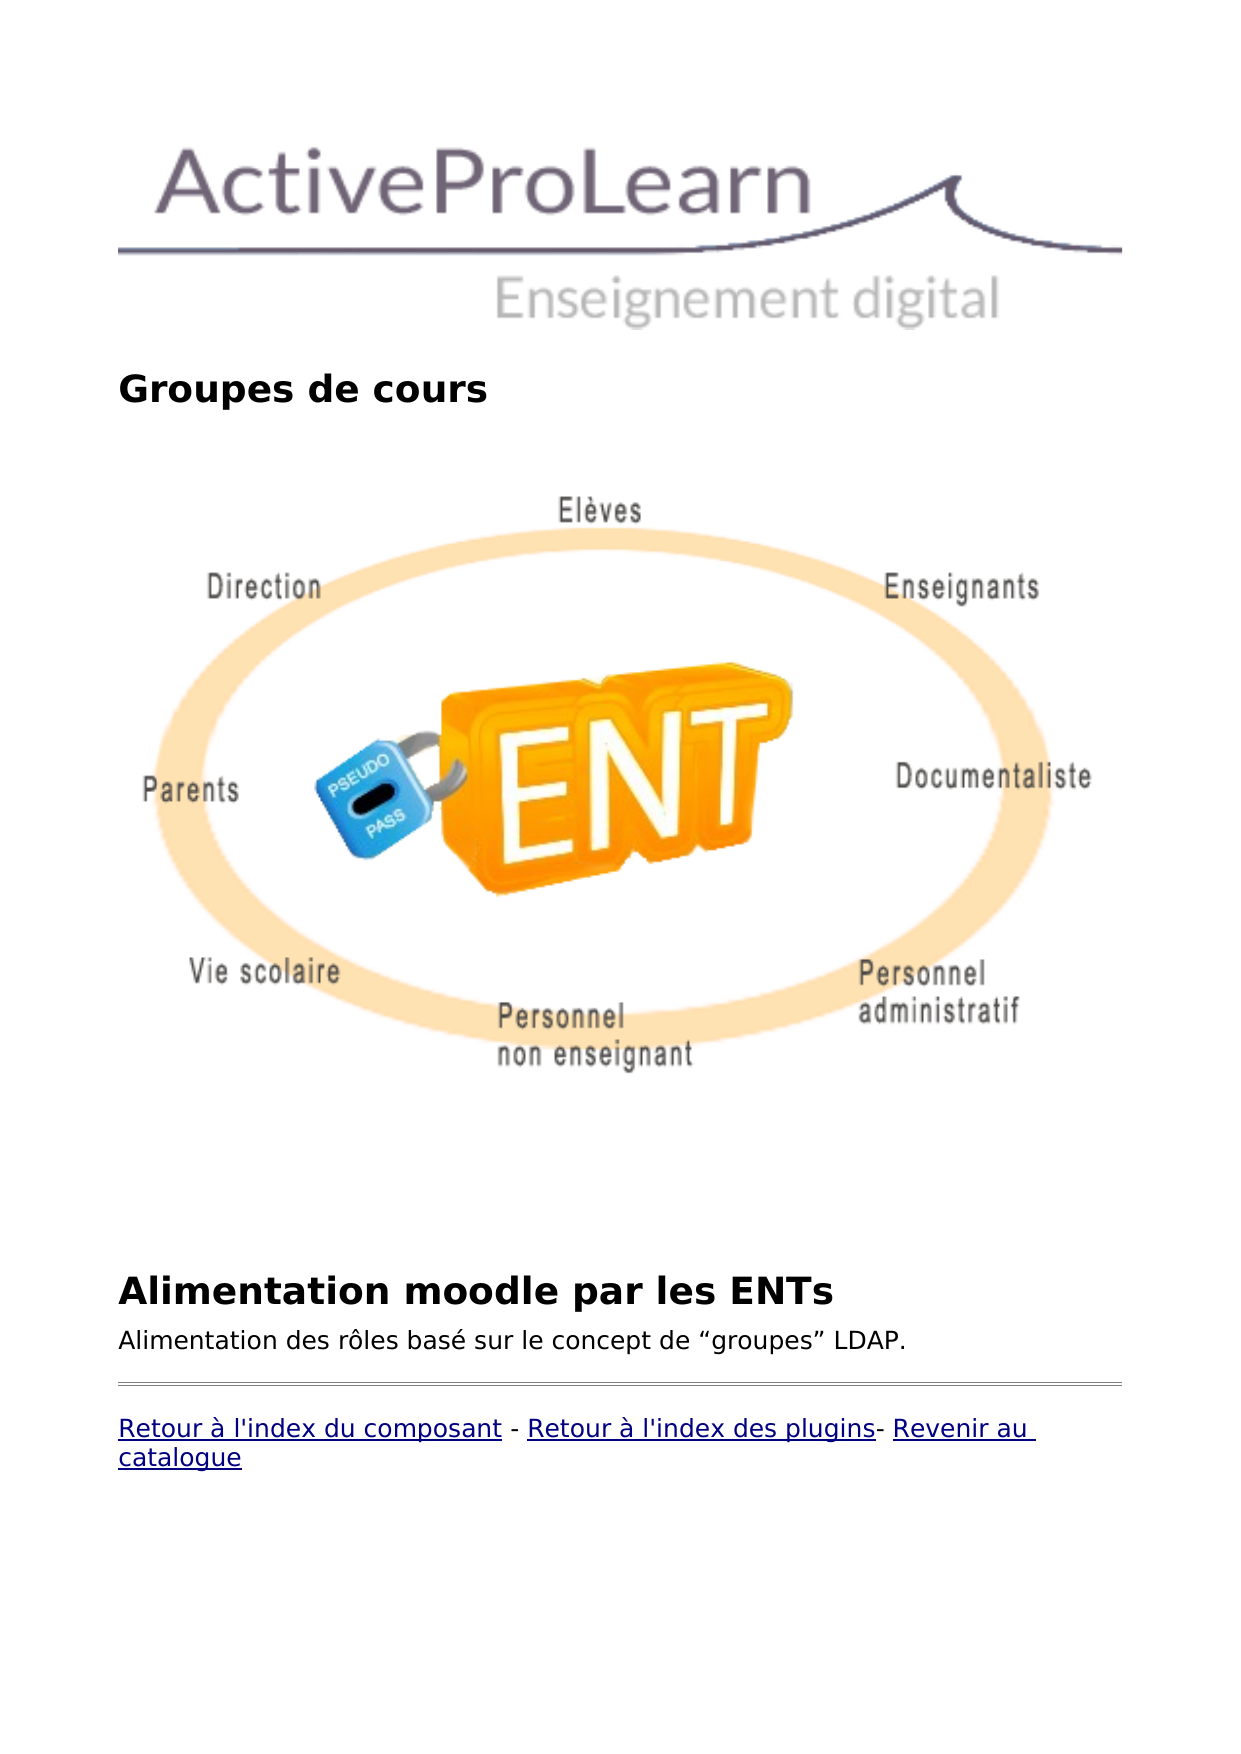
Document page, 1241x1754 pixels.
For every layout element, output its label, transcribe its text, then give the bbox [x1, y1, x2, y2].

picture [118, 423, 1123, 1204]
picture [118, 118, 1123, 330]
text Alimentation des rôles basé sur le concept de “groupes” LDAP. [118, 1326, 1122, 1355]
subtitle Groupes de cours [118, 367, 1122, 411]
text Retour à l'index du composant - Retour à l'index des plugins- Revenir au catalogue [118, 1414, 1122, 1472]
subtitle Alimentation moodle par les ENTs [118, 1270, 1122, 1314]
